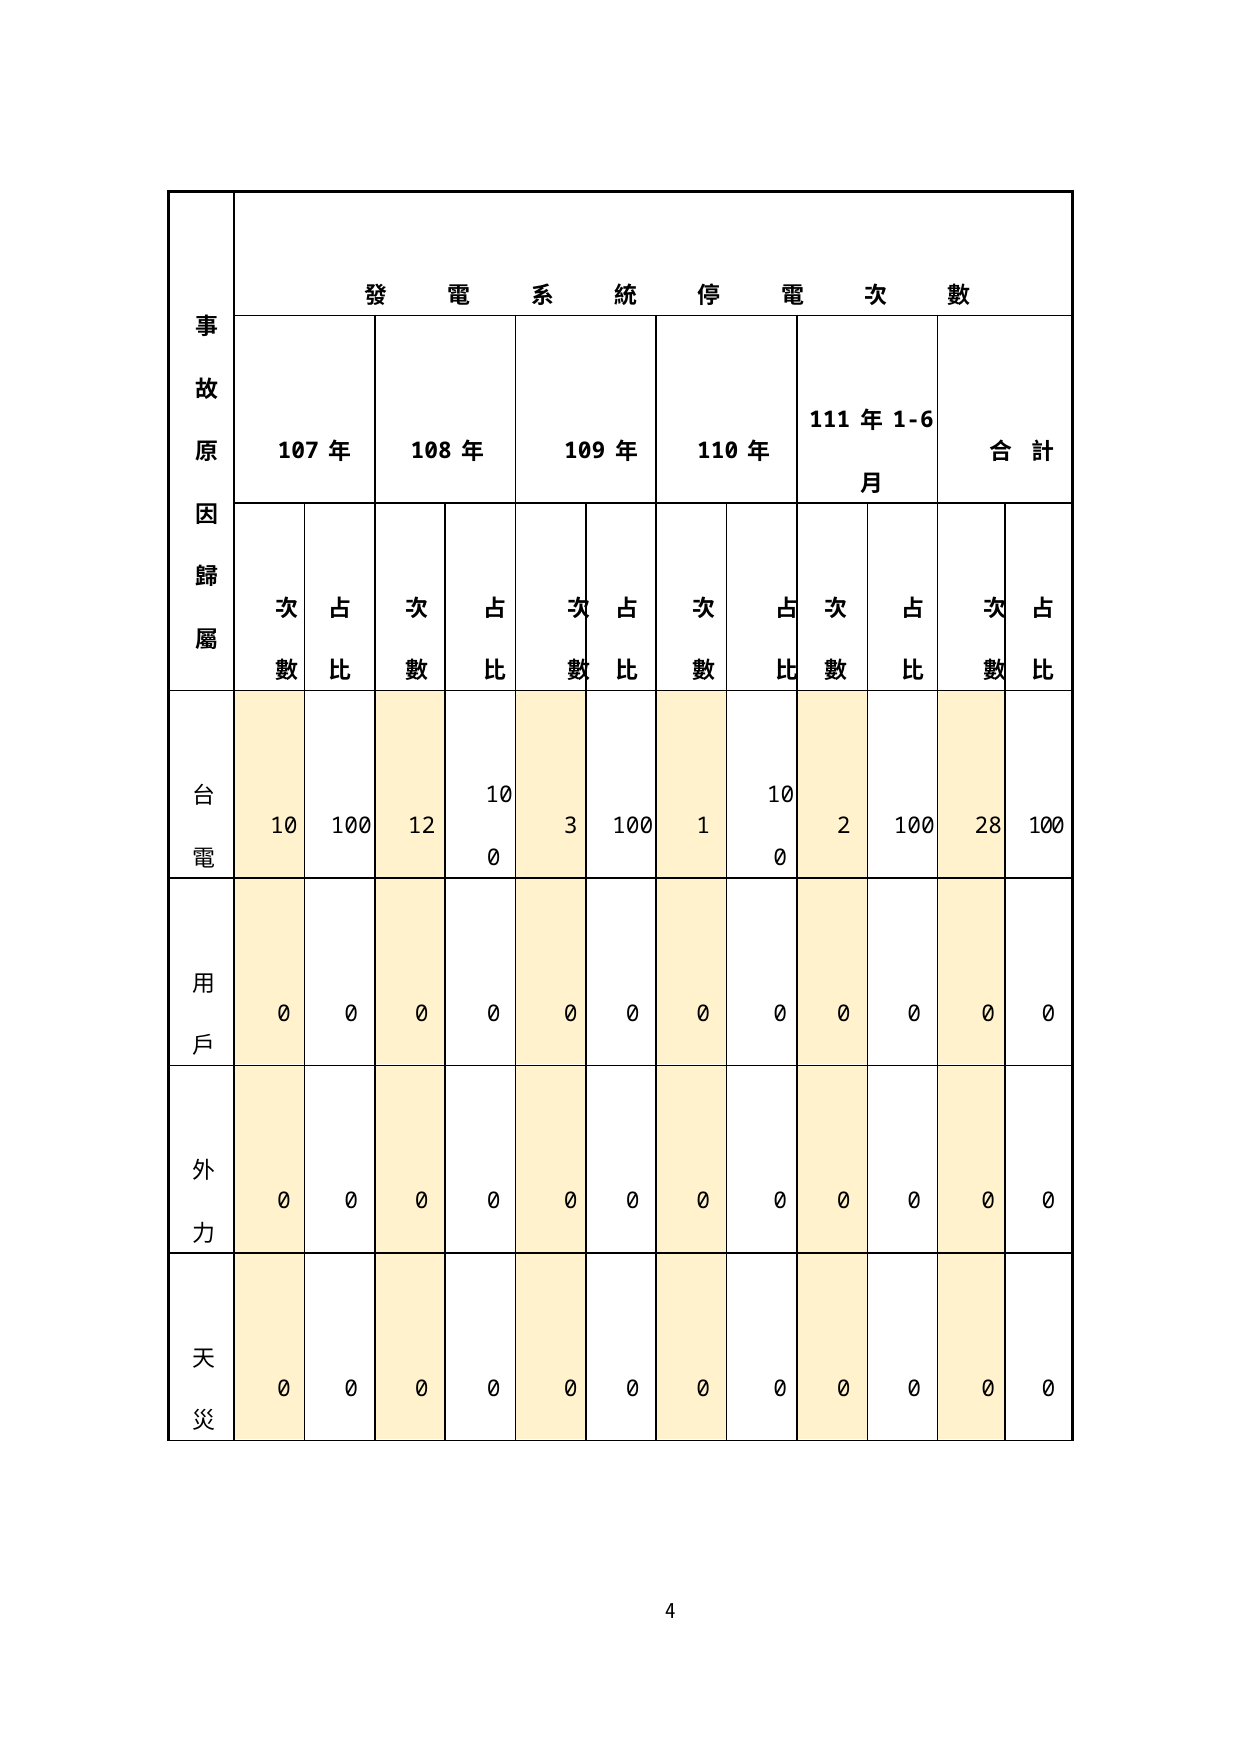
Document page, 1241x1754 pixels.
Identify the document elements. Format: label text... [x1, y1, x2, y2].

table_cell 0 [235, 1254, 304, 1439]
table_cell 占比 [305, 504, 374, 689]
table_cell 0 [727, 1066, 796, 1252]
table_cell 0 [657, 879, 726, 1064]
table_cell 用戶 [170, 879, 233, 1064]
table_cell 0 [938, 879, 1004, 1064]
table_cell 0 [1006, 879, 1071, 1064]
table_cell 占比 [868, 504, 937, 689]
table_cell 0 [235, 1066, 304, 1252]
table_cell 外力 [170, 1066, 233, 1252]
table_cell 0 [798, 879, 867, 1064]
table_cell 次數 [376, 504, 444, 689]
table_cell 0 [587, 1066, 655, 1252]
table_cell 100 [587, 691, 655, 877]
table_cell 0 [305, 1066, 374, 1252]
table_cell 0 [446, 1254, 515, 1439]
table_cell 占比 [727, 504, 796, 689]
table_cell 台電 [170, 691, 233, 877]
table_cell 0 [516, 879, 585, 1064]
table_cell 0 [657, 1254, 726, 1439]
table_cell 0 [1006, 1254, 1071, 1439]
table_cell 0 [1006, 1066, 1071, 1252]
table_cell 0 [376, 1254, 444, 1439]
table_header 事故原因歸屬 [170, 193, 233, 689]
table_cell 次數 [516, 504, 585, 689]
table_cell 占比 [587, 504, 655, 689]
table_cell 0 [446, 879, 515, 1064]
table_cell 占比 [1006, 504, 1071, 689]
table_cell 0 [868, 879, 937, 1064]
table_cell 次數 [235, 504, 304, 689]
table_cell 108年 [376, 316, 515, 502]
table_cell 0 [587, 879, 655, 1064]
table_cell 0 [516, 1254, 585, 1439]
table_header 發 電 系 統 停 電 次 數 [235, 193, 1071, 314]
table_cell 合計 [938, 316, 1071, 502]
table_cell 12 [376, 691, 444, 877]
table_cell 次數 [657, 504, 726, 689]
table_cell 0 [938, 1254, 1004, 1439]
table_cell 0 [798, 1254, 867, 1439]
table_cell 0 [868, 1066, 937, 1252]
table_cell 0 [516, 1066, 585, 1252]
table_cell 占比 [446, 504, 515, 689]
table_cell 111年1-6月 [798, 316, 937, 502]
table_cell 10 [235, 691, 304, 877]
table_cell 0 [727, 1254, 796, 1439]
table_cell 0 [727, 879, 796, 1064]
table_cell 次數 [938, 504, 1004, 689]
table_cell 3 [516, 691, 585, 877]
table_cell 100 [305, 691, 374, 877]
table_cell 100 [868, 691, 937, 877]
table_cell 0 [587, 1254, 655, 1439]
table_cell 0 [235, 879, 304, 1064]
table_cell 28 [938, 691, 1004, 877]
table_cell 0 [446, 1066, 515, 1252]
table_cell 次數 [798, 504, 867, 689]
table_cell 0 [376, 1066, 444, 1252]
table_cell 109年 [516, 316, 655, 502]
table_cell 110年 [657, 316, 796, 502]
table_cell 1 [657, 691, 726, 877]
table_cell 100 [727, 691, 796, 877]
table_cell 0 [376, 879, 444, 1064]
table_cell 天災 [170, 1254, 233, 1439]
table_cell 100 [1006, 691, 1071, 877]
table_cell 0 [657, 1066, 726, 1252]
table_cell 0 [305, 879, 374, 1064]
table_cell 0 [938, 1066, 1004, 1252]
table_cell 0 [798, 1066, 867, 1252]
table_cell 2 [798, 691, 867, 877]
table_cell 0 [305, 1254, 374, 1439]
table_cell 100 [446, 691, 515, 877]
table_cell 107年 [235, 316, 374, 502]
table_cell 0 [868, 1254, 937, 1439]
